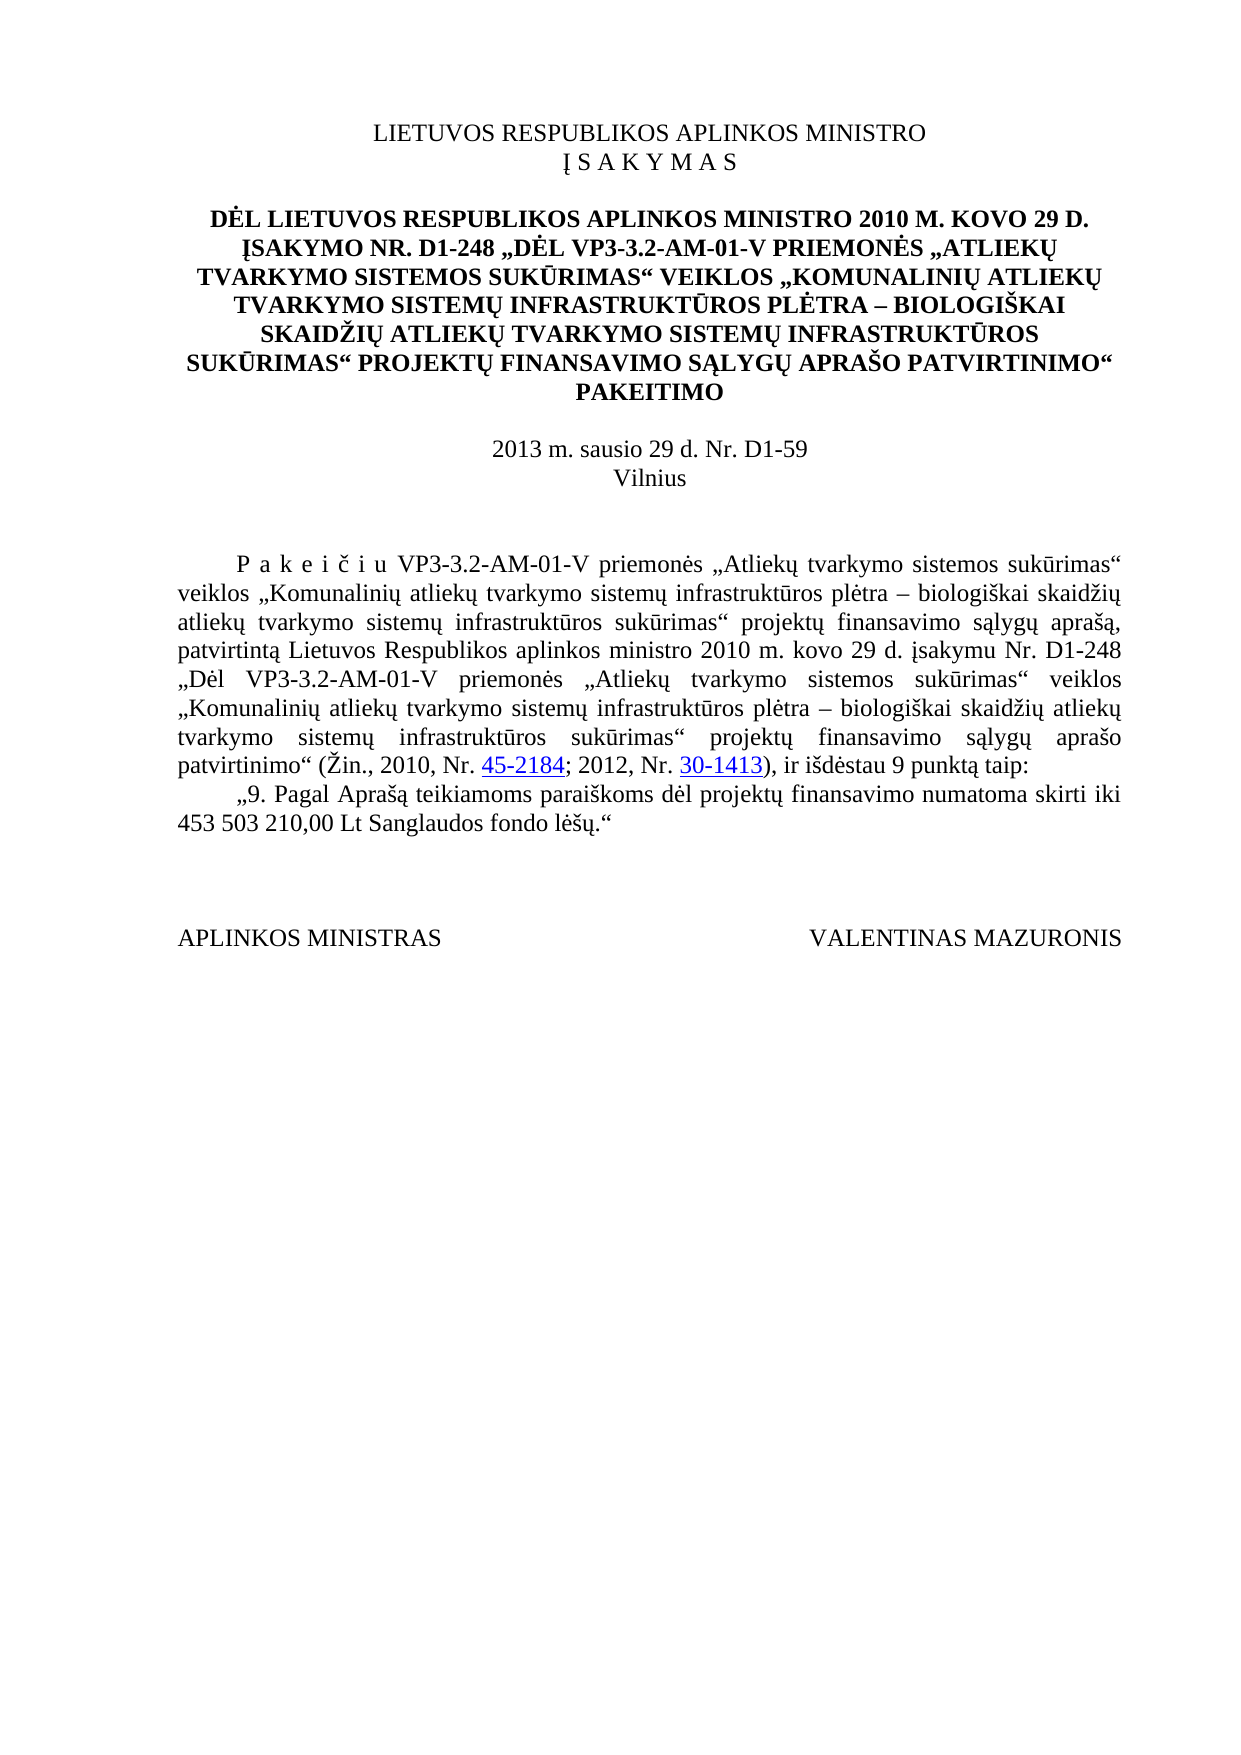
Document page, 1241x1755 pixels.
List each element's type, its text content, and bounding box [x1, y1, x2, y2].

text P a k e i č i u VP3-3.2-AM-01-V priemonės „Atliekų tvarkymo sistemos sukūrimas“ veiklos „Komunalinių atliekų tvarkymo sistemų infrastruktūros plėtra – biologiškai skaidžių atliekų tvarkymo sistemų infrastruktūros sukūrimas“ projektų finansavimo sąlygų aprašą, patvirtintą Lietuvos Respublikos aplinkos ministro 2010 m. kovo 29 d. įsakymu Nr. D1-248 „Dėl VP3-3.2-AM-01-V priemonės „Atliekų tvarkymo sistemos sukūrimas“ veiklos „Komunalinių atliekų tvarkymo sistemų infrastruktūros plėtra – biologiškai skaidžių atliekų tvarkymo sistemų infrastruktūros sukūrimas“ projektų finansavimo sąlygų aprašo patvirtinimo“ (Žin., 2010, Nr. 45-2184; 2012, Nr. 30-1413), ir išdėstau 9 punktą taip: [177, 549, 1122, 779]
text „9. Pagal Aprašą teikiamoms paraiškoms dėl projektų finansavimo numatoma skirti iki 453 503 210,00 Lt Sanglaudos fondo lėšų.“ [177, 779, 1122, 837]
text Aplinkos ministras Valentinas Mazuronis [177, 923, 1122, 952]
text LIETUVOS RESPUBLIKOS APLINKOS MINISTRO [177, 118, 1122, 147]
text 2013 m. sausio 29 d. Nr. D1-59 [177, 434, 1122, 463]
text Dėl LIETUVOS RESPUBLIKOS Aplinkos ministro 2010 m. kovo 29 d. įsakymo Nr. D1-248 „Dėl vp3-3.2-am-01-v priemonės „ATLIEKŲ TVARKYMO SISTEMOS SUKŪRIMAS“ veiklos „Komunalinių atliekų tvarkymo SISTEMŲ infrastruktūros plėtra – biologiškai skaidžių atliekų tvarkymo sistemų infrastruktūros sukūrimas“ projektų finansavimo sąlygų aprašo patvirtinimo“ pakeitimo [177, 204, 1122, 406]
text Į S A K Y M A S [177, 147, 1122, 176]
text Vilnius [177, 463, 1122, 492]
